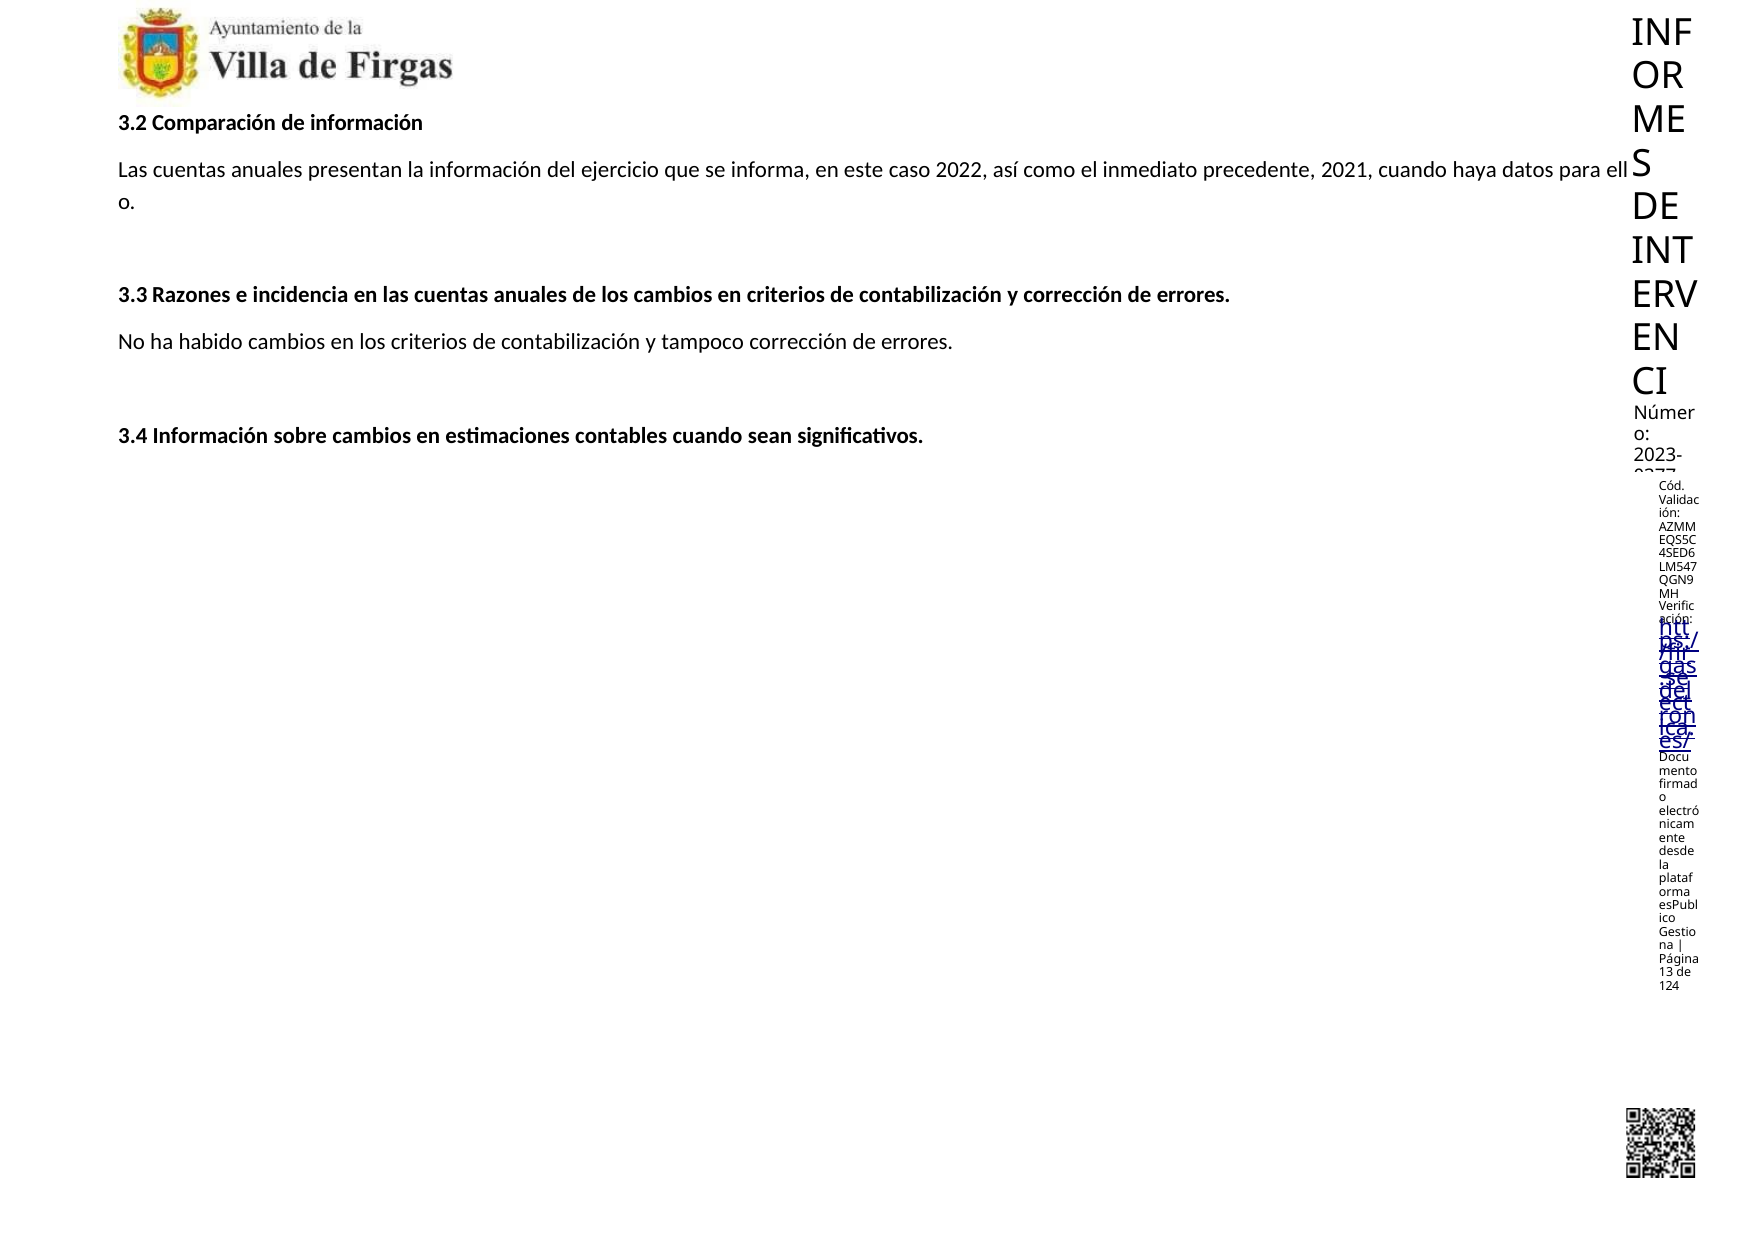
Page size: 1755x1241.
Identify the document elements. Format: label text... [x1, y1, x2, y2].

list Información sobre cambios en estimaciones contables cuando sean significativos. [1657, 478, 1700, 1022]
list Razones e incidencia en las cuentas anuales de los cambios en criterios de contabilización y corrección de errores. [118, 280, 1629, 308]
list Documento firmado electrónicamente desde la plataforma esPublico Gestiona | Página 13 de 124 [1659, 751, 1700, 993]
list Información sobre cambios en estimaciones contables cuando sean significativos. [118, 421, 1629, 449]
text INFORMES DE INTERVENCI [1631, 10, 1699, 403]
list Verificación: https://firgas.sedelectronica.es/ [1659, 601, 1700, 751]
text Número: 2023-0377 Fecha: 18/09/2023 [1633, 403, 1699, 471]
text Las cuentas anuales presentan la información del ejercicio que se informa, en este caso 2022, así como el inmediato precedente, 2021, cuando haya datos para ell o. [118, 155, 1629, 215]
list Cód. Validación: AZMMEQS5C4SED6LM547QGN9MH [1659, 480, 1700, 601]
text No ha habido cambios en los criterios de contabilización y tampoco corrección de errores. [118, 327, 1629, 355]
list Comparación de información [118, 108, 1629, 136]
